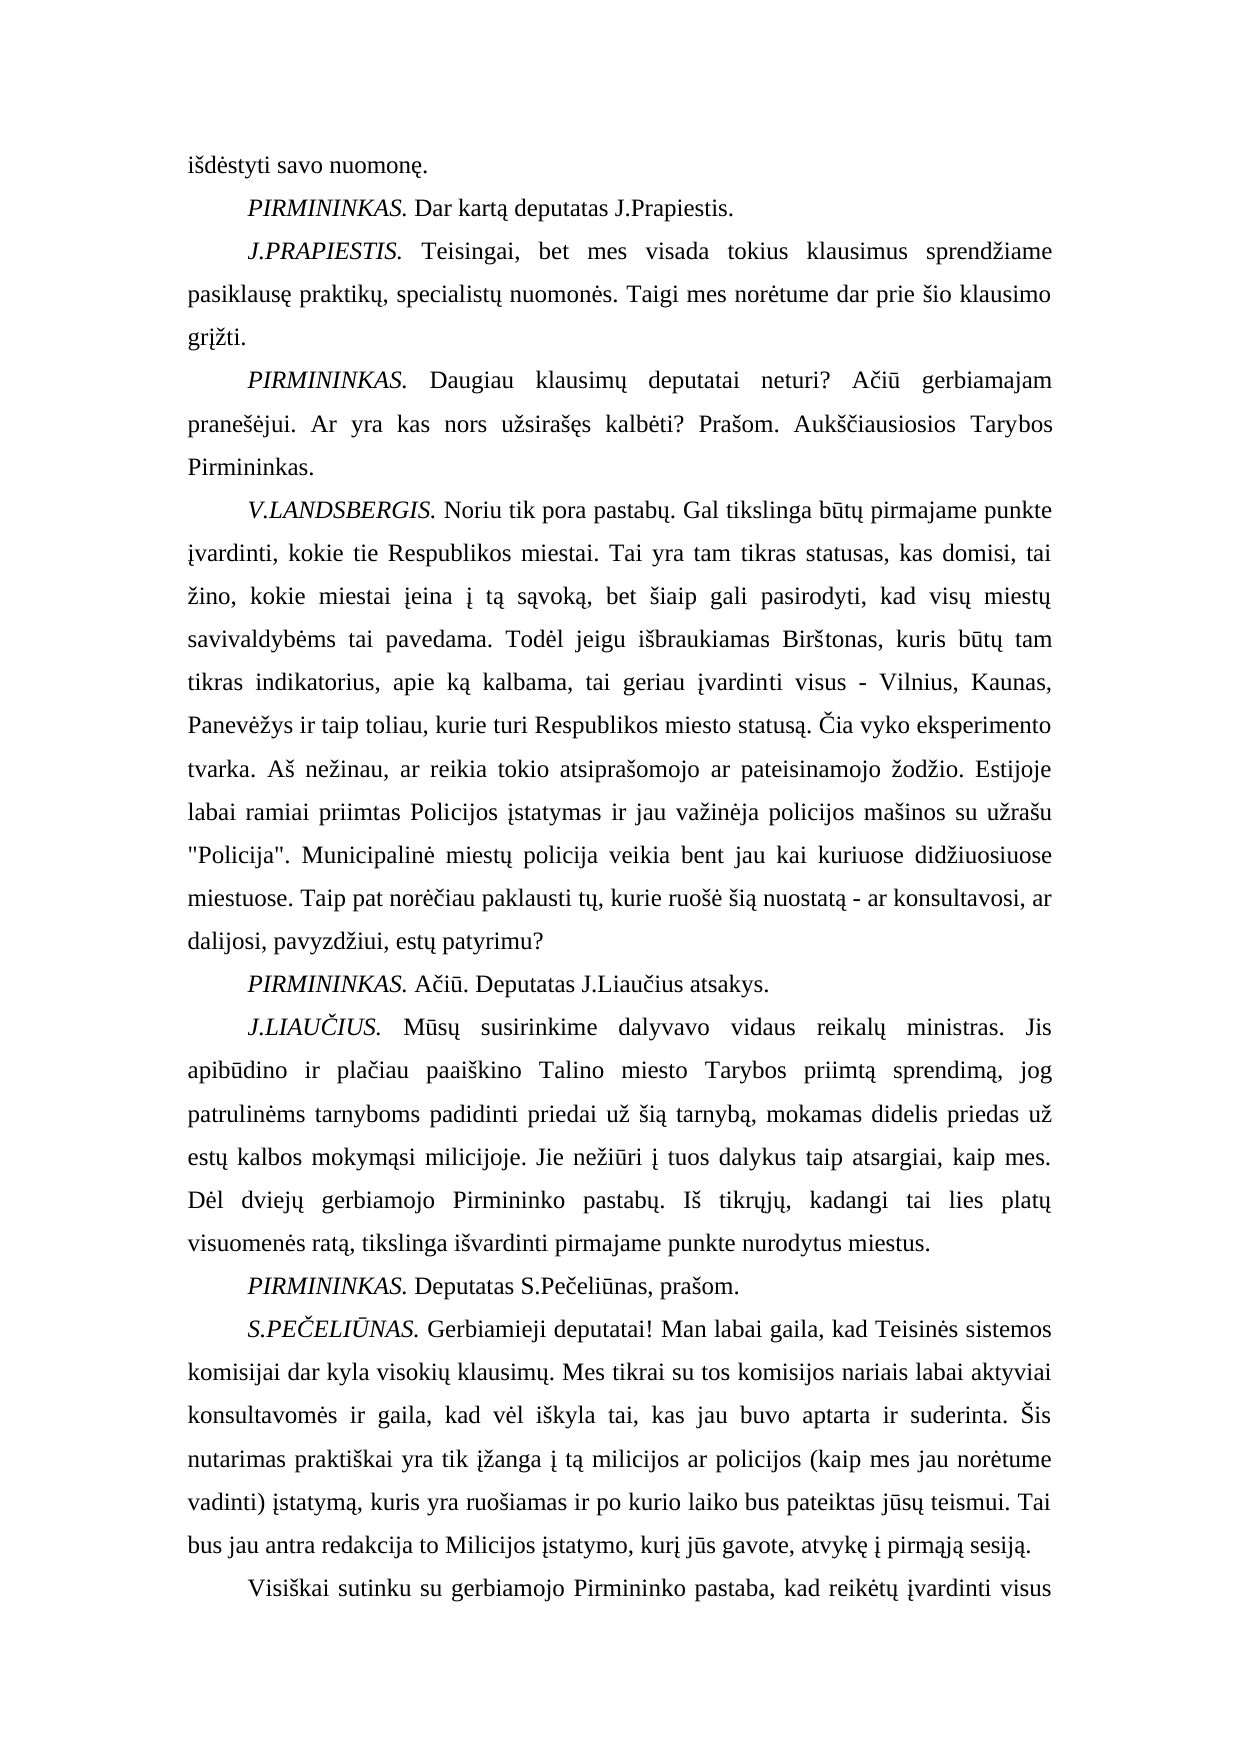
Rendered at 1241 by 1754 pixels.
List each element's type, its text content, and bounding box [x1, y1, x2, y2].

text PIRMININKAS. Dar kartą deputatas J.Prapiestis. [187, 193, 1053, 222]
text Visiškai sutinku su gerbiamojo Pirmininko pastaba, kad reikėtų įvardinti visus [187, 1573, 1053, 1602]
text PIRMININKAS. Deputatas S.Pečeliūnas, prašom. [187, 1271, 1053, 1300]
text V.LANDSBERGIS. Noriu tik pora pastabų. Gal tikslinga būtų pirmajame punkte įvardinti, kokie tie Respublikos miestai. Tai yra tam tikras statusas, kas domisi, tai žino, kokie miestai įeina į tą sąvoką, bet šiaip gali pasirodyti, kad visų miestų savivaldybėms tai pavedama. Todėl jeigu išbraukiamas Birš­tonas, kuris būtų tam tikras indikatorius, apie ką kalbama, tai geriau įvardin­ti visus - Vilnius, Kaunas, Panevėžys ir taip toliau, kurie turi Respublikos miesto statusą. Čia vyko eksperimento tvarka. Aš nežinau, ar reikia tokio atsiprašomojo ar pateisinamojo žodžio. Estijoje labai ramiai priimtas Poli­cijos įstatymas ir jau važinėja policijos mašinos su užrašu "Policija". Munici­palinė miestų policija veikia bent jau kai kuriuose didžiuosiuose miestuose. Taip pat norėčiau paklausti tų, kurie ruošė šią nuostatą - ar konsultavosi, ar dalijosi, pavyzdžiui, estų patyrimu? [187, 495, 1053, 955]
text J.LIAUČIUS. Mūsų susirinkime dalyvavo vidaus reikalų ministras. Jis apibūdino ir plačiau paaiškino Talino miesto Tarybos priimtą sprendimą, jog patrulinėms tarnyboms padidinti priedai už šią tarnybą, mokamas didelis priedas už estų kalbos mokymąsi milicijoje. Jie nežiūri į tuos dalykus taip atsargiai, kaip mes. Dėl dviejų gerbiamojo Pirmininko pastabų. Iš tikrųjų, kadangi tai lies platų visuomenės ratą, tikslinga išvardinti pirmajame punkte nurodytus miestus. [187, 1012, 1053, 1257]
text išdėstyti savo nuomonę. [187, 150, 1053, 179]
text PIRMININKAS. Ačiū. Deputatas J.Liaučius atsakys. [187, 969, 1053, 998]
text PIRMININKAS. Daugiau klausimų deputatai neturi? Ačiū gerbiamajam pranešėjui. Ar yra kas nors užsirašęs kalbėti? Prašom. Aukščiausiosios Tary­bos Pirmininkas. [187, 366, 1053, 481]
text S.PEČELIŪNAS. Gerbiamieji deputatai! Man labai gaila, kad Teisinės sistemos komisijai dar kyla visokių klausimų. Mes tikrai su tos komisijos nariais labai aktyviai konsultavomės ir gaila, kad vėl iškyla tai, kas jau buvo aptarta ir suderinta. Šis nutarimas praktiškai yra tik įžanga į tą milicijos ar policijos (kaip mes jau norėtume vadinti) įstatymą, kuris yra ruošiamas ir po kurio laiko bus pateiktas jūsų teismui. Tai bus jau antra redakcija to Milici­jos įstatymo, kurį jūs gavote, atvykę į pirmąją sesiją. [187, 1314, 1053, 1559]
text J.PRAPIESTIS. Teisingai, bet mes visada tokius klausimus sprendžiame pasiklausę praktikų, specialistų nuomonės. Taigi mes norėtume dar prie šio klausimo grįžti. [187, 236, 1053, 351]
